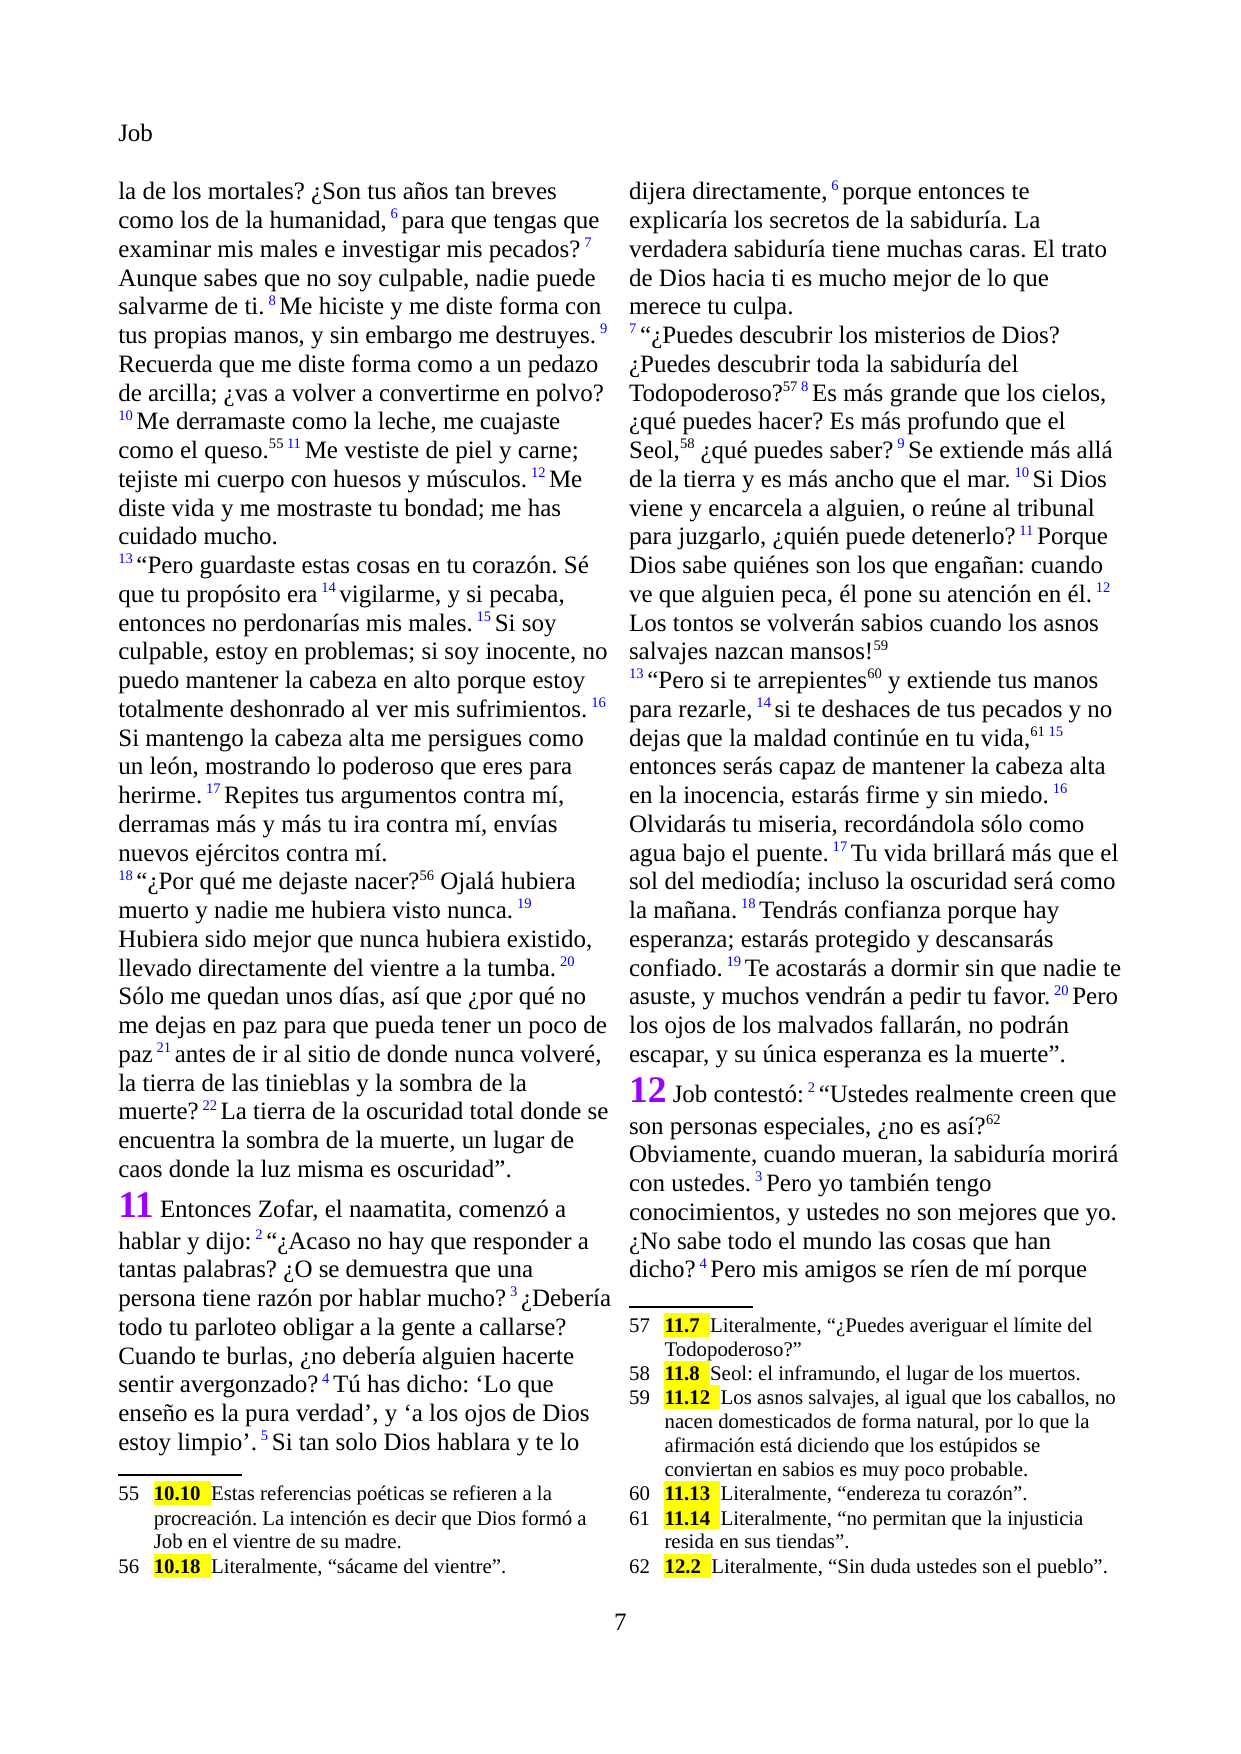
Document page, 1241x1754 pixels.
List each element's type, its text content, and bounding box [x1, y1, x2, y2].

text 18 “¿Por qué me dejaste nacer? Ojalá hubiera muerto y nadie me hubiera visto nunca. 19 Hubiera sido mejor que nunca hubiera existido, llevado directamente del vientre a la tumba. 20 Sólo me quedan unos días, así que ¿por qué no me dejas en paz para que pueda tener un poco de paz 21 antes de ir al sitio de donde nunca volveré, la tierra de las tinieblas y la sombra de la muerte? 22 La tierra de la oscuridad total donde se encuentra la sombra de la muerte, un lugar de caos donde la luz misma es oscuridad”. [118, 866, 611, 1183]
text 12 Job contestó: 2 “Ustedes realmente creen que son personas especiales, ¿no es así? Obviamente, cuando mueran, la sabiduría morirá con ustedes. 3 Pero yo también tengo conocimientos, y ustedes no son mejores que yo. ¿No sabe todo el mundo las cosas que han dicho? 4 Pero mis amigos se ríen de mí porque [629, 1068, 1122, 1283]
text 13 “Pero si te arrepientes y extiende tus manos para rezarle, 14 si te deshaces de tus pecados y no dejas que la maldad continúe en tu vida, 15 entonces serás capaz de mantener la cabeza alta en la inocencia, estarás firme y sin miedo. 16 Olvidarás tu miseria, recordándola sólo como agua bajo el puente. 17 Tu vida brillará más que el sol del mediodía; incluso la oscuridad será como la mañana. 18 Tendrás confianza porque hay esperanza; estarás protegido y descansarás confiado. 19 Te acostarás a dormir sin que nadie te asuste, y muchos vendrán a pedir tu favor. 20 Pero los ojos de los malvados fallarán, no podrán escapar, y su única esperanza es la muerte”. [629, 665, 1122, 1068]
text 11.12 Los asnos salvajes, al igual que los caballos, no nacen domesticados de forma natural, por lo que la afirmación está diciendo que los estúpidos se conviertan en sabios es muy poco probable. [629, 1385, 1122, 1481]
text 11.7 Literalmente, “¿Puedes averiguar el límite del Todopoderoso?” [629, 1313, 1122, 1361]
text 11.13 Literalmente, “endereza tu corazón”. [720, 1481, 1122, 1505]
text 11.14 Literalmente, “no permitan que la injusticia resida en sus tiendas”. [629, 1505, 1122, 1553]
text 11.8 Seol: el inframundo, el lugar de los muertos. [710, 1361, 1122, 1385]
text 12.2 Literalmente, “Sin duda ustedes son el pueblo”. [629, 1553, 1122, 1578]
text dijera directamente, 6 porque entonces te explicaría los secretos de la sabiduría. La verdadera sabiduría tiene muchas caras. El trato de Dios hacia ti es mucho mejor de lo que merece tu culpa. [629, 176, 1122, 320]
text 7 “¿Puedes descubrir los misterios de Dios? ¿Puedes descubrir toda la sabiduría del Todopoderoso? 8 Es más grande que los cielos, ¿qué puedes hacer? Es más profundo que el Seol, ¿qué puedes saber? 9 Se extiende más allá de la tierra y es más ancho que el mar. 10 Si Dios viene y encarcela a alguien, o reúne al tribunal para juzgarlo, ¿quién puede detenerlo? 11 Porque Dios sabe quiénes son los que engañan: cuando ve que alguien peca, él pone su atención en él. 12 Los tontos se volverán sabios cuando los asnos salvajes nazcan mansos! [629, 320, 1122, 665]
text 10.18 Literalmente, “sácame del vientre”. [118, 1553, 611, 1578]
text 10.10 Estas referencias poéticas se refieren a la procreación. La intención es decir que Dios formó a Job en el vientre de su madre. [118, 1481, 611, 1553]
text la de los mortales? ¿Son tus años tan breves como los de la humanidad, 6 para que tengas que examinar mis males e investigar mis pecados? 7 Aunque sabes que no soy culpable, nadie puede salvarme de ti. 8 Me hiciste y me diste forma con tus propias manos, y sin embargo me destruyes. 9 Recuerda que me diste forma como a un pedazo de arcilla; ¿vas a volver a convertirme en polvo? 10 Me derramaste como la leche, me cuajaste como el queso. 11 Me vestiste de piel y carne; tejiste mi cuerpo con huesos y músculos. 12 Me diste vida y me mostraste tu bondad; me has cuidado mucho. [118, 176, 611, 550]
text 11.13 Literalmente, “endereza tu corazón”. [629, 1481, 664, 1505]
text 13 “Pero guardaste estas cosas en tu corazón. Sé que tu propósito era 14 vigilarme, y si pecaba, entonces no perdonarías mis males. 15 Si soy culpable, estoy en problemas; si soy inocente, no puedo mantener la cabeza en alto porque estoy totalmente deshonrado al ver mis sufrimientos. 16 Si mantengo la cabeza alta me persigues como un león, mostrando lo poderoso que eres para herirme. 17 Repites tus argumentos contra mí, derramas más y más tu ira contra mí, envías nuevos ejércitos contra mí. [118, 550, 611, 866]
text 11 Entonces Zofar, el naamatita, comenzó a hablar y dijo: 2 “¿Acaso no hay que responder a tantas palabras? ¿O se demuestra que una persona tiene razón por hablar mucho? 3 ¿Debería todo tu parloteo obligar a la gente a callarse? Cuando te burlas, ¿no debería alguien hacerte sentir avergonzado? 4 Tú has dicho: ‘Lo que enseño es la pura verdad’, y ‘a los ojos de Dios estoy limpio’. 5 Si tan solo Dios hablara y te lo [118, 1183, 611, 1456]
